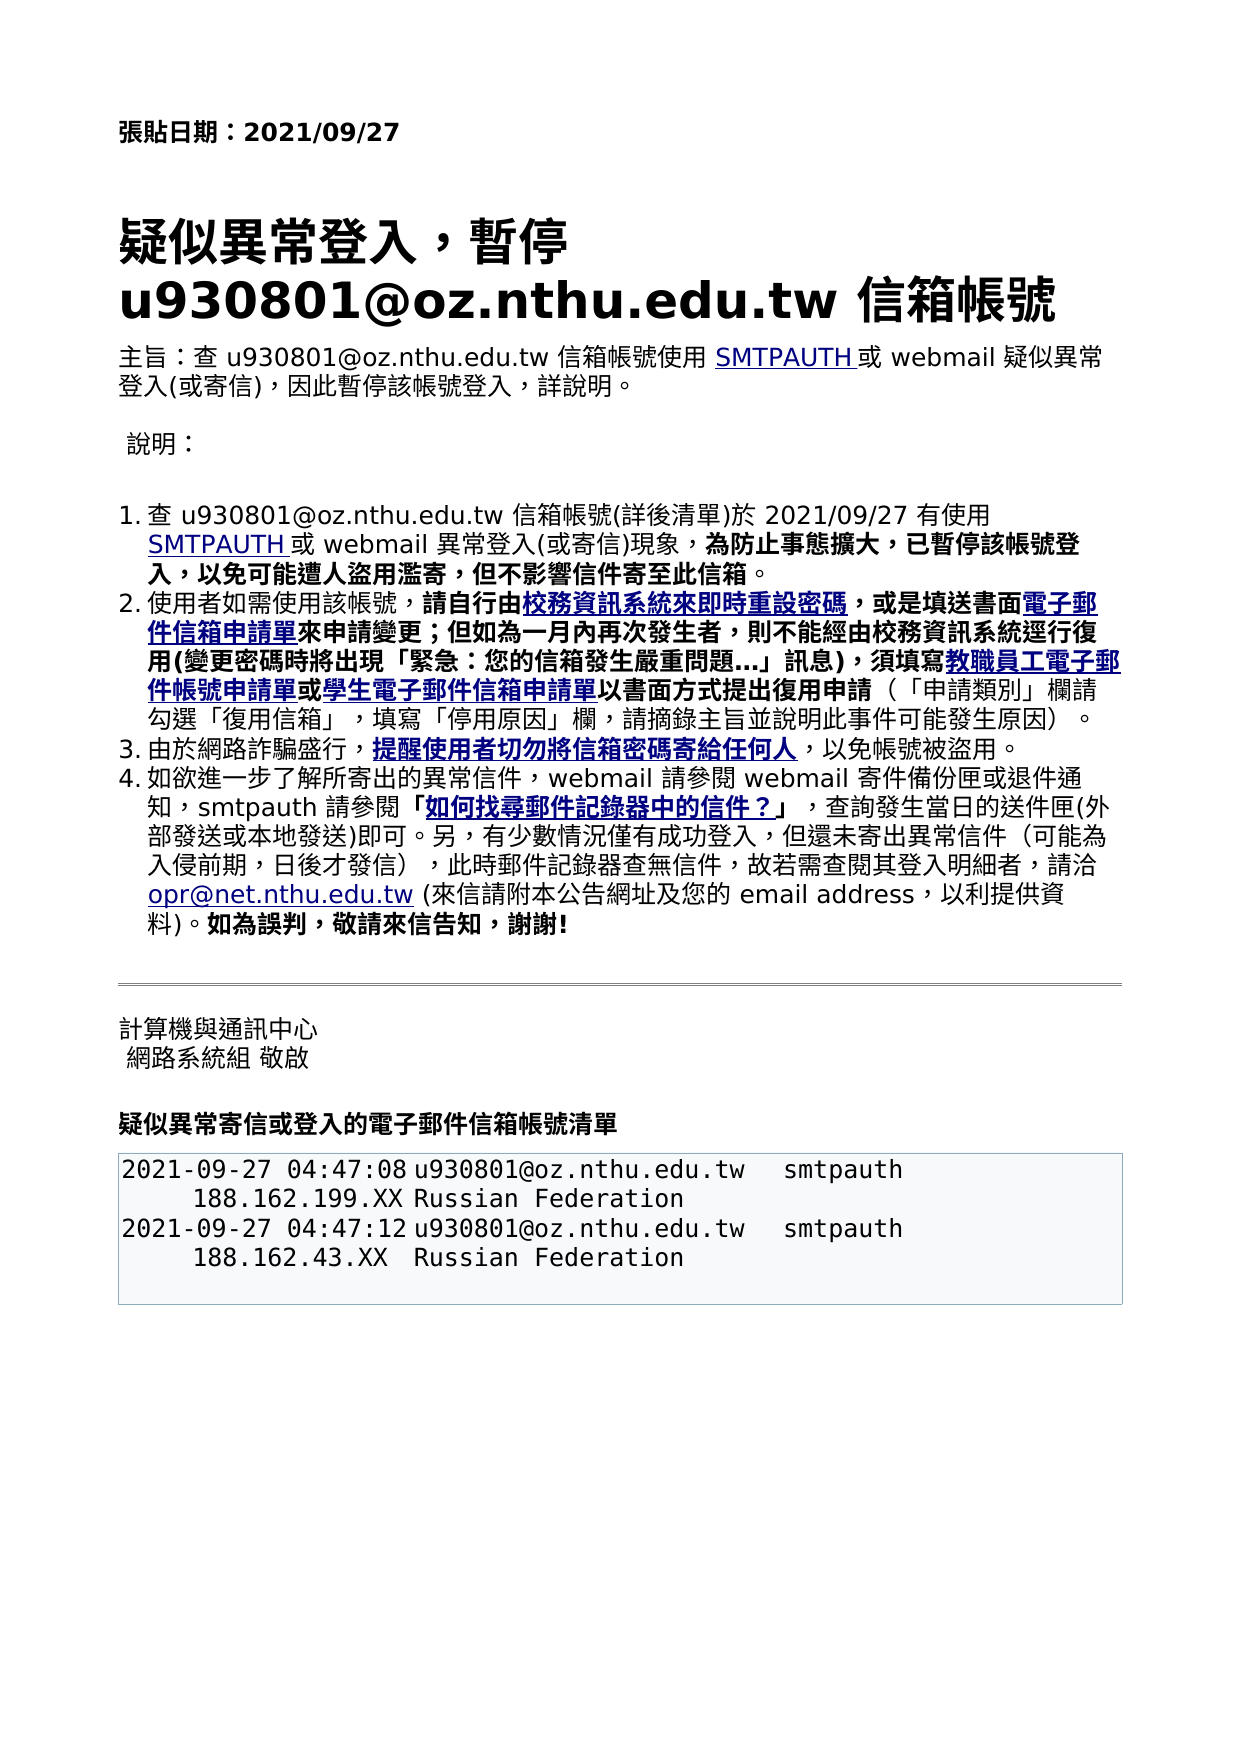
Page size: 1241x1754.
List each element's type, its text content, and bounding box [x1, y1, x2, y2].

subtitle 疑似異常寄信或登入的電子郵件信箱帳號清單 [118, 1111, 1122, 1140]
subtitle 疑似異常登入，暫停 u930801@oz.nthu.edu.tw 信箱帳號 [118, 214, 1122, 330]
list 使用者如需使用該帳號，請自行由校務資訊系統來即時重設密碼，或是填送書面電子郵件信箱申請單來申請變更；但如為一月內再次發生者，則不能經由校務資訊系統逕行復用(變更密碼時將出現「緊急：您的信箱發生嚴重問題…」訊息)，須填寫教職員工電子郵件帳號申請單或學生電子郵件信箱申請單以書面方式提出復用申請（「申請類別」欄請勾選「復用信箱」，填寫「停用原因」欄，請摘錄主旨並說明此事件可能發生原因）。 [118, 589, 1122, 735]
text 計算機與通訊中心 網路系統組 敬啟 [118, 1015, 1122, 1073]
list 查 u930801@oz.nthu.edu.tw 信箱帳號(詳後清單)於 2021/09/27 有使用 SMTPAUTH或 webmail 異常登入(或寄信)現象，為防止事態擴大，已暫停該帳號登入，以免可能遭人盜用濫寄，但不影響信件寄至此信箱。 [118, 502, 1122, 589]
list 如欲進一步了解所寄出的異常信件，webmail 請參閱 webmail 寄件備份匣或退件通知，smtpauth 請參閱「如何找尋郵件記錄器中的信件？」，查詢發生當日的送件匣(外部發送或本地發送)即可。另，有少數情況僅有成功登入，但還未寄出異常信件（可能為入侵前期，日後才發信），此時郵件記錄器查無信件，故若需查閱其登入明細者，請洽 opr@net.nthu.edu.tw (來信請附本公告網址及您的 email address，以利提供資料)。如為誤判，敬請來信告知，謝謝! [118, 764, 1122, 939]
list 由於網路詐騙盛行，提醒使用者切勿將信箱密碼寄給任何人，以免帳號被盜用。 [118, 735, 1122, 764]
text 2021-09-27 04:47:08 u930801@oz.nthu.edu.tw smtpauth 188.162.199.XX Russian Federation 2021-09-27 04:47:12 u930801@oz.nthu.edu.tw smtpauth 188.162.43.XX Russian Federation [119, 1154, 1122, 1304]
text 主旨：查 u930801@oz.nthu.edu.tw 信箱帳號使用 SMTPAUTH或 webmail 疑似異常登入(或寄信)，因此暫停該帳號登入，詳說明。 說明： [118, 343, 1122, 459]
text 張貼日期：2021/09/27 [118, 118, 1122, 176]
